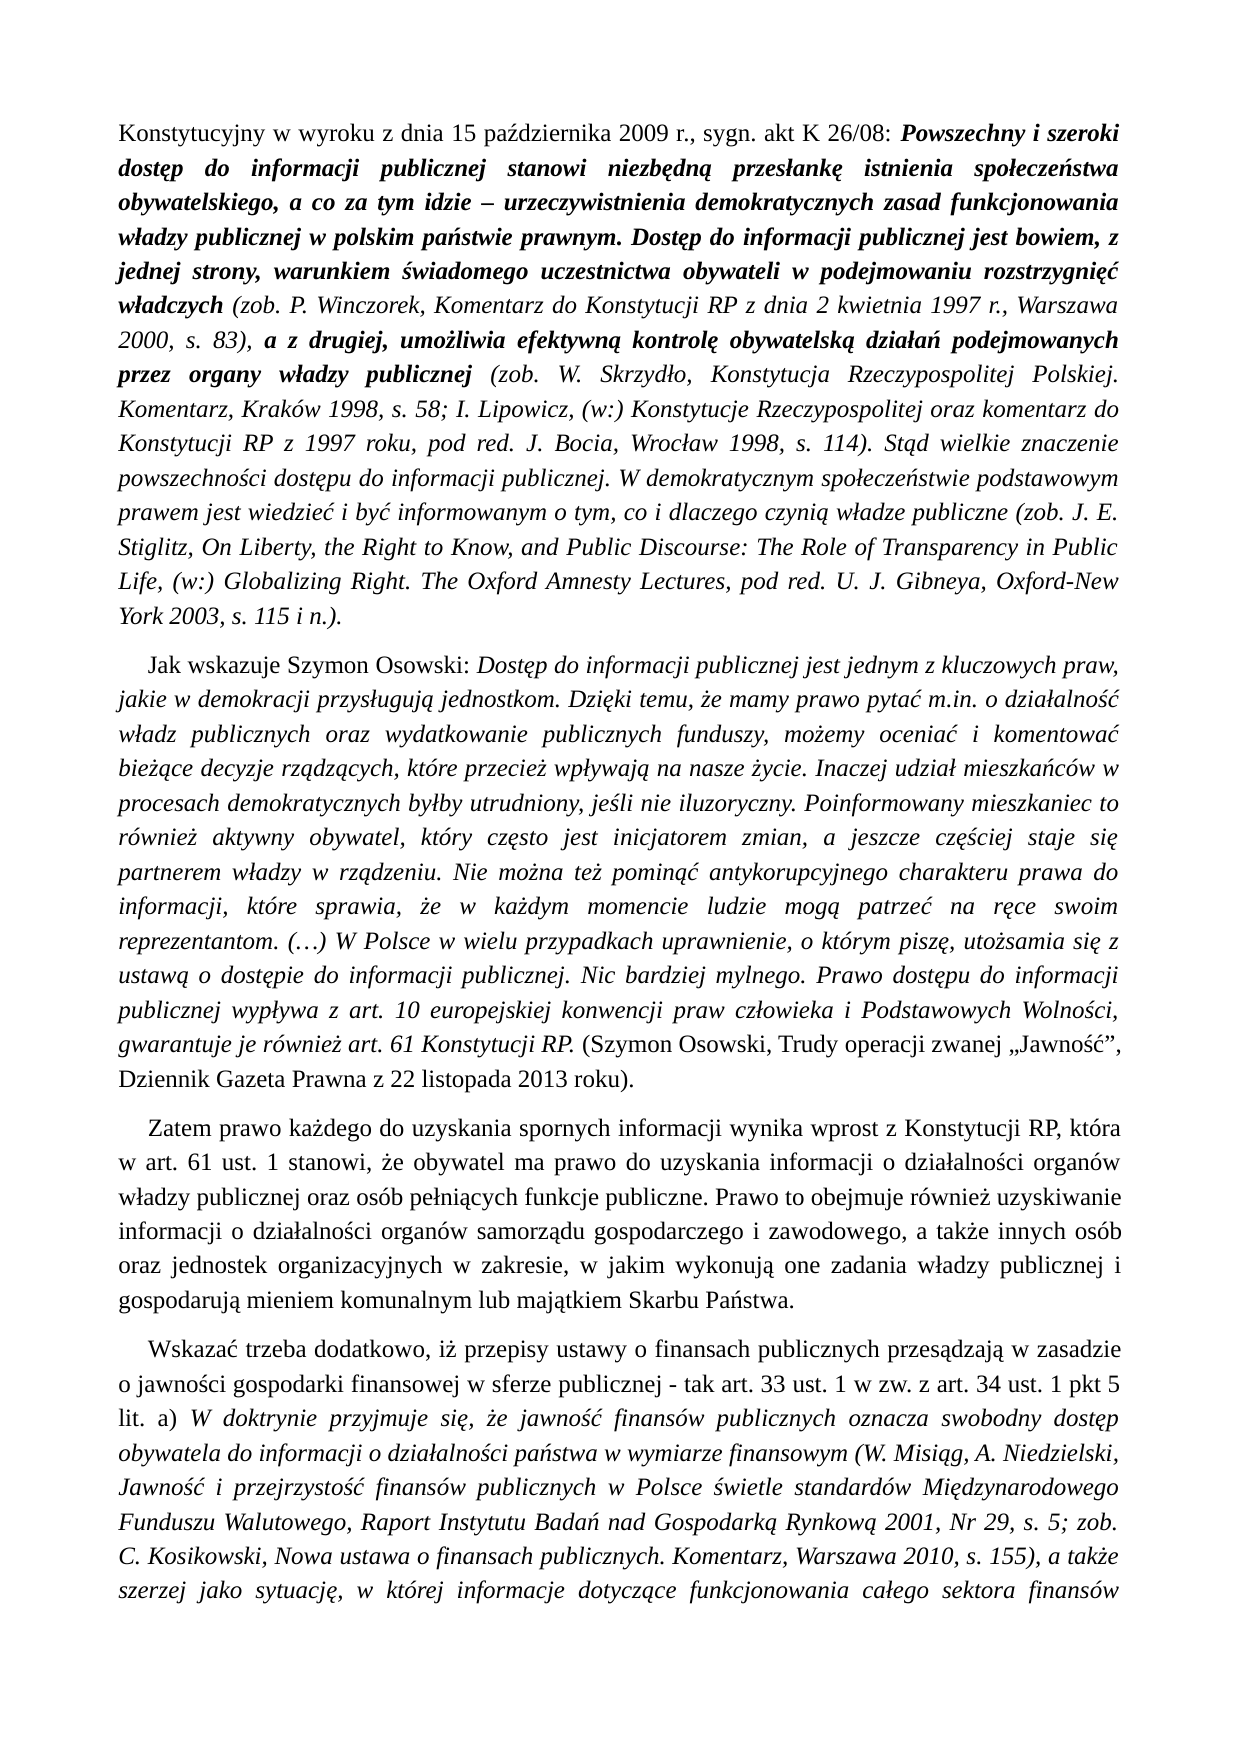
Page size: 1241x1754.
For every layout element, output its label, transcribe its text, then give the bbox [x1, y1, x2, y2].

text Wskazać trzeba dodatkowo, iż przepisy ustawy o finansach publicznych przesądzają w zasadzie o jawności gospodarki finansowej w sferze publicznej - tak art. 33 ust. 1 w zw. z art. 34 ust. 1 pkt 5 lit. a) W doktrynie przyjmuje się, że jawność finansów publicznych oznacza swobodny dostęp obywatela do informacji o działalności państwa w wymiarze finansowym (W. Misiąg, A. Niedzielski, Jawność i przejrzystość finansów publicznych w Polsce świetle standardów Międzynarodowego Funduszu Walutowego, Raport Instytutu Badań nad Gospodarką Rynkową 2001, Nr 29, s. 5; zob. C. Kosikowski, Nowa ustawa o finansach publicznych. Komentarz, Warszawa 2010, s. 155), a także szerzej jako sytuację, w której informacje dotyczące funkcjonowania całego sektora finansów [118, 1334, 1122, 1604]
text Zatem prawo każdego do uzyskania spornych informacji wynika wprost z Konstytucji RP, która w art. 61 ust. 1 stanowi, że obywatel ma prawo do uzyskania informacji o działalności organów władzy publicznej oraz osób pełniących funkcje publiczne. Prawo to obejmuje również uzyskiwanie informacji o działalności organów samorządu gospodarczego i zawodowego, a także innych osób oraz jednostek organizacyjnych w zakresie, w jakim wykonują one zadania władzy publicznej i gospodarują mieniem komunalnym lub majątkiem Skarbu Państwa. [118, 1113, 1122, 1314]
text Konstytucyjny w wyroku z dnia 15 października 2009 r., sygn. akt K 26/08: Powszechny i szeroki dostęp do informacji publicznej stanowi niezbędną przesłankę istnienia społeczeństwa obywatelskiego, a co za tym idzie – urzeczywistnienia demokratycznych zasad funkcjonowania władzy publicznej w polskim państwie prawnym. Dostęp do informacji publicznej jest bowiem, z jednej strony, warunkiem świadomego uczestnictwa obywateli w podejmowaniu rozstrzygnięć władczych (zob. P. Winczorek, Komentarz do Konstytucji RP z dnia 2 kwietnia 1997 r., Warszawa 2000, s. 83), a z drugiej, umożliwia efektywną kontrolę obywatelską działań podejmowanych przez organy władzy publicznej (zob. W. Skrzydło, Konstytucja Rzeczypospolitej Polskiej. Komentarz, Kraków 1998, s. 58; I. Lipowicz, (w:) Konstytucje Rzeczypospolitej oraz komentarz do Konstytucji RP z 1997 roku, pod red. J. Bocia, Wrocław 1998, s. 114). Stąd wielkie znaczenie powszechności dostępu do informacji publicznej. W demokratycznym społeczeństwie podstawowym prawem jest wiedzieć i być informowanym o tym, co i dlaczego czynią władze publiczne (zob. J. E. Stiglitz, On Liberty, the Right to Know, and Public Discourse: The Role of Transparency in Public Life, (w:) Globalizing Right. The Oxford Amnesty Lectures, pod red. U. J. Gibneya, Oxford-New York 2003, s. 115 i n.). [118, 118, 1122, 629]
text Jak wskazuje Szymon Osowski: Dostęp do informacji publicznej jest jednym z kluczowych praw, jakie w demokracji przysługują jednostkom. Dzięki temu, że mamy prawo pytać m.in. o działalność władz publicznych oraz wydatkowanie publicznych funduszy, możemy oceniać i komentować bieżące decyzje rządzących, które przecież wpływają na nasze życie. Inaczej udział mieszkańców w procesach demokratycznych byłby utrudniony, jeśli nie iluzoryczny. Poinformowany mieszkaniec to również aktywny obywatel, który często jest inicjatorem zmian, a jeszcze częściej staje się partnerem władzy w rządzeniu. Nie można też pominąć antykorupcyjnego charakteru prawa do informacji, które sprawia, że w każdym momencie ludzie mogą patrzeć na ręce swoim reprezentantom. (…) W Polsce w wielu przypadkach uprawnienie, o którym piszę, utożsamia się z ustawą o dostępie do informacji publicznej. Nic bardziej mylnego. Prawo dostępu do informacji publicznej wypływa z art. 10 europejskiej konwencji praw człowieka i Podstawowych Wolności, gwarantuje je również art. 61 Konstytucji RP. (Szymon Osowski, Trudy operacji zwanej „Jawność”, Dziennik Gazeta Prawna z 22 listopada 2013 roku). [118, 650, 1122, 1092]
